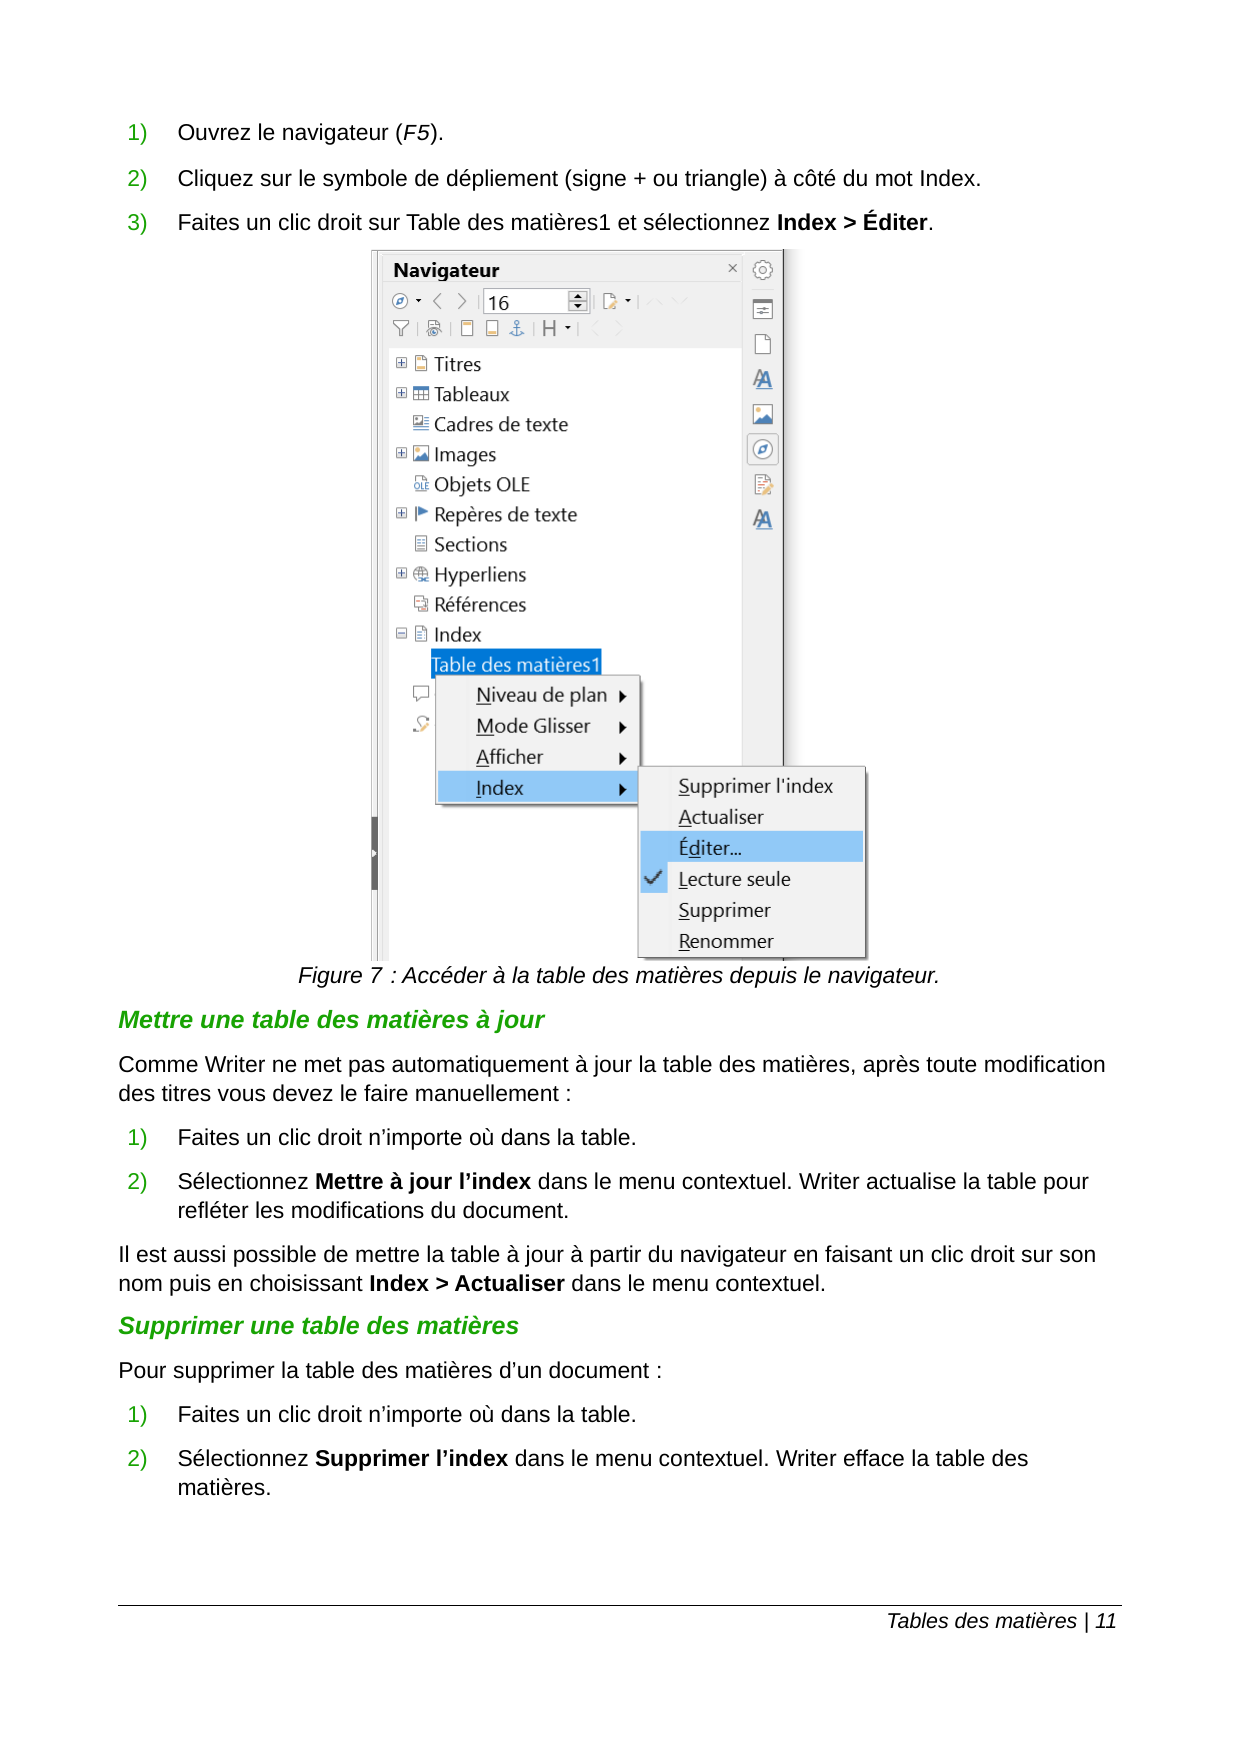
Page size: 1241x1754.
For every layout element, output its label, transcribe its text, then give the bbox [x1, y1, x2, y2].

list Ouvrez le navigateur (F5). [148, 118, 1122, 147]
subtitle Supprimer une table des matières [118, 1311, 1122, 1340]
list Sélectionnez Mettre à jour l’index dans le menu contextuel. Writer actualise la table pour refléter les modifications du document. [148, 1165, 1122, 1223]
list Faites un clic droit sur Table des matières1 et sélectionnez Index > Éditer. [148, 206, 1122, 235]
text Comme Writer ne met pas automatiquement à jour la table des matières, après toute modification des titres vous devez le faire manuellement : [118, 1048, 1122, 1107]
text Pour supprimer la table des matières d’un document : [118, 1355, 1122, 1384]
picture [371, 249, 869, 961]
list Faites un clic droit n’importe où dans la table. [148, 1398, 1122, 1428]
list Cliquez sur le symbole de dépliement (signe + ou triangle) à côté du mot Index. [148, 162, 1122, 191]
text Figure 7 : Accéder à la table des matières depuis le navigateur. [118, 960, 1122, 990]
text Il est aussi possible de mettre la table à jour à partir du navigateur en faisant un clic droit sur son nom puis en choisissant Index > Actualiser dans le menu contextuel. [118, 1238, 1122, 1296]
list Sélectionnez Supprimer l’index dans le menu contextuel. Writer efface la table des matières. [148, 1442, 1122, 1501]
subtitle Mettre une table des matières à jour [118, 1005, 1122, 1034]
list Faites un clic droit n’importe où dans la table. [148, 1121, 1122, 1151]
